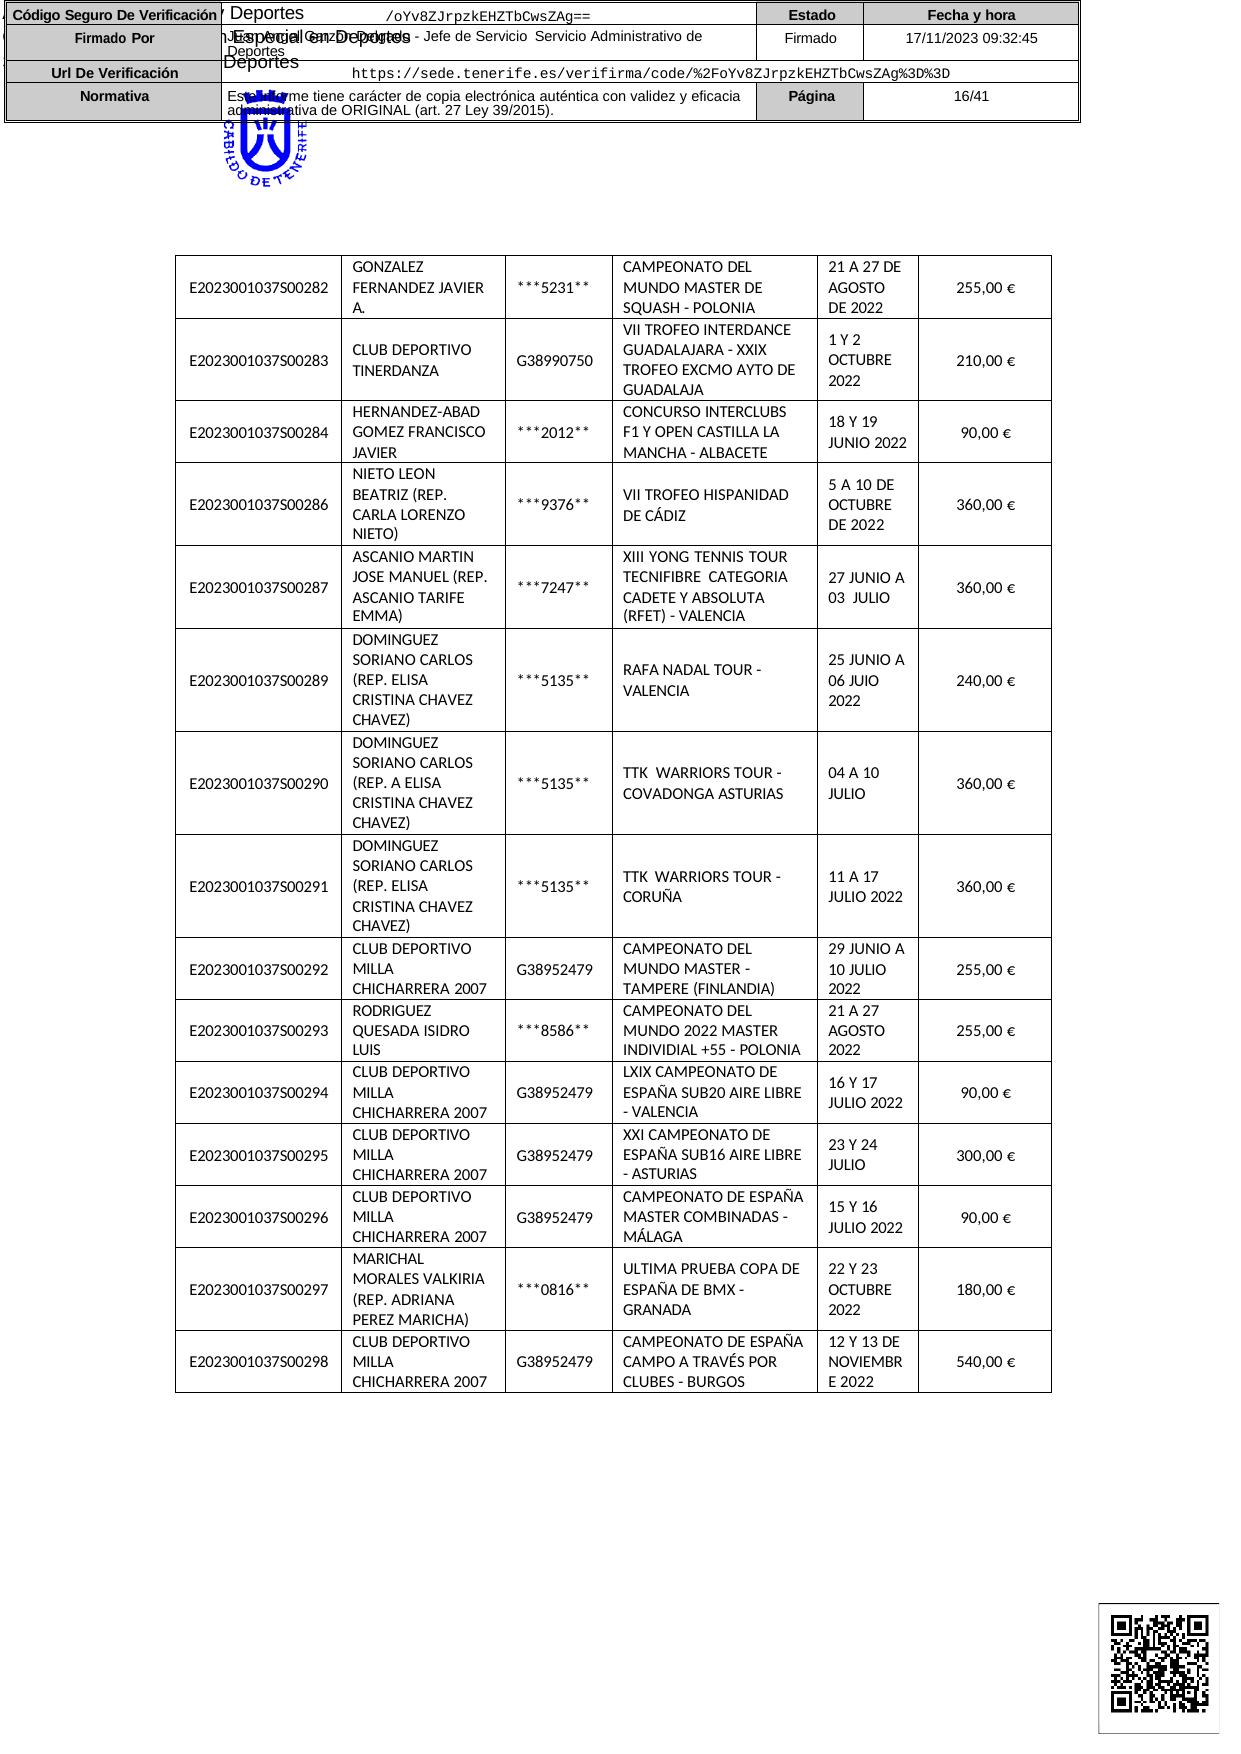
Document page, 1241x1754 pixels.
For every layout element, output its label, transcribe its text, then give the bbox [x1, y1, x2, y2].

table_cell G38952479 [506, 938, 612, 999]
table_cell E2023001037S00287 [176, 546, 341, 627]
table_cell 18 Y 19 JUNIO 2022 [818, 401, 918, 462]
table_header ***5231** [506, 256, 612, 318]
table_cell 22 Y 23 OCTUBRE 2022 [818, 1248, 918, 1329]
table_cell ***9376** [506, 463, 612, 545]
table_cell CAMPEONATO DEL MUNDO 2022 MASTER INDIVIDIAL +55 - POLONIA [613, 1000, 817, 1061]
table_cell 11 A 17 JULIO 2022 [818, 835, 918, 937]
table_cell E2023001037S00283 [176, 319, 341, 400]
table_cell HERNANDEZ-ABAD GOMEZ FRANCISCO JAVIER [342, 401, 505, 462]
table_header CAMPEONATO DEL MUNDO MASTER DE SQUASH - POLONIA [613, 256, 817, 318]
table_cell 12 Y 13 DE NOVIEMBR E 2022 [818, 1331, 918, 1392]
table_cell 240,00 € [919, 629, 1051, 731]
table_cell 27 JUNIO A 03 JULIO [818, 546, 918, 627]
table_cell LXIX CAMPEONATO DE ESPAÑA SUB20 AIRE LIBRE - VALENCIA [613, 1062, 817, 1123]
table_header 21 A 27 DE AGOSTO DE 2022 [818, 256, 918, 318]
table_cell CLUB DEPORTIVO MILLA CHICHARRERA 2007 [342, 938, 505, 999]
table_cell ***0816** [506, 1248, 612, 1329]
table_cell DOMINGUEZ SORIANO CARLOS (REP. ELISA CRISTINA CHAVEZ CHAVEZ) [342, 629, 505, 731]
table_cell 300,00 € [919, 1124, 1051, 1185]
table_cell RAFA NADAL TOUR - VALENCIA [613, 629, 817, 731]
table_cell 29 JUNIO A 10 JULIO 2022 [818, 938, 918, 999]
table_cell 16 Y 17 JULIO 2022 [818, 1062, 918, 1123]
table_cell 360,00 € [919, 546, 1051, 627]
table_cell 255,00 € [919, 1000, 1051, 1061]
table_cell E2023001037S00289 [176, 629, 341, 731]
table_cell 04 A 10 JULIO [818, 732, 918, 834]
table_cell CONCURSO INTERCLUBS F1 Y OPEN CASTILLA LA MANCHA - ALBACETE [613, 401, 817, 462]
table_cell E2023001037S00293 [176, 1000, 341, 1061]
picture [1098, 1603, 1220, 1734]
table_cell E2023001037S00296 [176, 1186, 341, 1247]
table_header E2023001037S00282 [176, 256, 341, 318]
table_cell NIETO LEON BEATRIZ (REP. CARLA LORENZO NIETO) [342, 463, 505, 545]
table_cell ***5135** [506, 835, 612, 937]
table_cell ***5135** [506, 629, 612, 731]
picture [223, 89, 307, 120]
table_cell CAMPEONATO DE ESPAÑA MASTER COMBINADAS - MÁLAGA [613, 1186, 817, 1247]
table_cell 255,00 € [919, 938, 1051, 999]
table_cell G38952479 [506, 1331, 612, 1392]
table_cell CAMPEONATO DE ESPAÑA CAMPO A TRAVÉS POR CLUBES - BURGOS [613, 1331, 817, 1392]
table_cell E2023001037S00292 [176, 938, 341, 999]
table_cell 360,00 € [919, 732, 1051, 834]
table_cell ***8586** [506, 1000, 612, 1061]
table_cell 15 Y 16 JULIO 2022 [818, 1186, 918, 1247]
table_cell TTK WARRIORS TOUR - CORUÑA [613, 835, 817, 937]
table_cell G38952479 [506, 1124, 612, 1185]
table_cell 210,00 € [919, 319, 1051, 400]
picture [223, 123, 307, 187]
table_cell G38952479 [506, 1062, 612, 1123]
table_cell E2023001037S00290 [176, 732, 341, 834]
table_cell ULTIMA PRUEBA COPA DE ESPAÑA DE BMX - GRANADA [613, 1248, 817, 1329]
table_cell VII TROFEO INTERDANCE GUADALAJARA - XXIX TROFEO EXCMO AYTO DE GUADALAJA [613, 319, 817, 400]
table_cell 360,00 € [919, 463, 1051, 545]
table_cell E2023001037S00286 [176, 463, 341, 545]
table_cell ***2012** [506, 401, 612, 462]
table_header GONZALEZ FERNANDEZ JAVIER A. [342, 256, 505, 318]
table_cell E2023001037S00294 [176, 1062, 341, 1123]
table_header 255,00 € [919, 256, 1051, 318]
table_cell RODRIGUEZ QUESADA ISIDRO LUIS [342, 1000, 505, 1061]
table_cell 23 Y 24 JULIO [818, 1124, 918, 1185]
table_cell 1 Y 2 OCTUBRE 2022 [818, 319, 918, 400]
table_cell ASCANIO MARTIN JOSE MANUEL (REP. ASCANIO TARIFE EMMA) [342, 546, 505, 627]
table_cell TTK WARRIORS TOUR - COVADONGA ASTURIAS [613, 732, 817, 834]
table_cell CLUB DEPORTIVO MILLA CHICHARRERA 2007 [342, 1186, 505, 1247]
table_cell CLUB DEPORTIVO MILLA CHICHARRERA 2007 [342, 1331, 505, 1392]
table_cell 5 A 10 DE OCTUBRE DE 2022 [818, 463, 918, 545]
table_cell G38952479 [506, 1186, 612, 1247]
table_cell VII TROFEO HISPANIDAD DE CÁDIZ [613, 463, 817, 545]
table_cell CLUB DEPORTIVO MILLA CHICHARRERA 2007 [342, 1124, 505, 1185]
table_cell 90,00 € [919, 1062, 1051, 1123]
table_cell DOMINGUEZ SORIANO CARLOS (REP. A ELISA CRISTINA CHAVEZ CHAVEZ) [342, 732, 505, 834]
table_cell ***5135** [506, 732, 612, 834]
table_cell 180,00 € [919, 1248, 1051, 1329]
table_cell E2023001037S00291 [176, 835, 341, 937]
table_cell E2023001037S00295 [176, 1124, 341, 1185]
table_cell E2023001037S00298 [176, 1331, 341, 1392]
table_cell CAMPEONATO DEL MUNDO MASTER - TAMPERE (FINLANDIA) [613, 938, 817, 999]
table_cell 540,00 € [919, 1331, 1051, 1392]
table_cell 90,00 € [919, 1186, 1051, 1247]
table_cell 25 JUNIO A 06 JUIO 2022 [818, 629, 918, 731]
table_cell XIII YONG TENNIS TOUR TECNIFIBRE CATEGORIA CADETE Y ABSOLUTA (RFET) - VALENCIA [613, 546, 817, 627]
table_cell G38990750 [506, 319, 612, 400]
table_cell ***7247** [506, 546, 612, 627]
table_cell CLUB DEPORTIVO MILLA CHICHARRERA 2007 [342, 1062, 505, 1123]
table_cell E2023001037S00297 [176, 1248, 341, 1329]
table_cell DOMINGUEZ SORIANO CARLOS (REP. ELISA CRISTINA CHAVEZ CHAVEZ) [342, 835, 505, 937]
table_cell 90,00 € [919, 401, 1051, 462]
table_cell MARICHAL MORALES VALKIRIA (REP. ADRIANA PEREZ MARICHA) [342, 1248, 505, 1329]
table_cell XXI CAMPEONATO DE ESPAÑA SUB16 AIRE LIBRE - ASTURIAS [613, 1124, 817, 1185]
table_cell 360,00 € [919, 835, 1051, 937]
table_cell E2023001037S00284 [176, 401, 341, 462]
table_cell CLUB DEPORTIVO TINERDANZA [342, 319, 505, 400]
table_cell 21 A 27 AGOSTO 2022 [818, 1000, 918, 1061]
